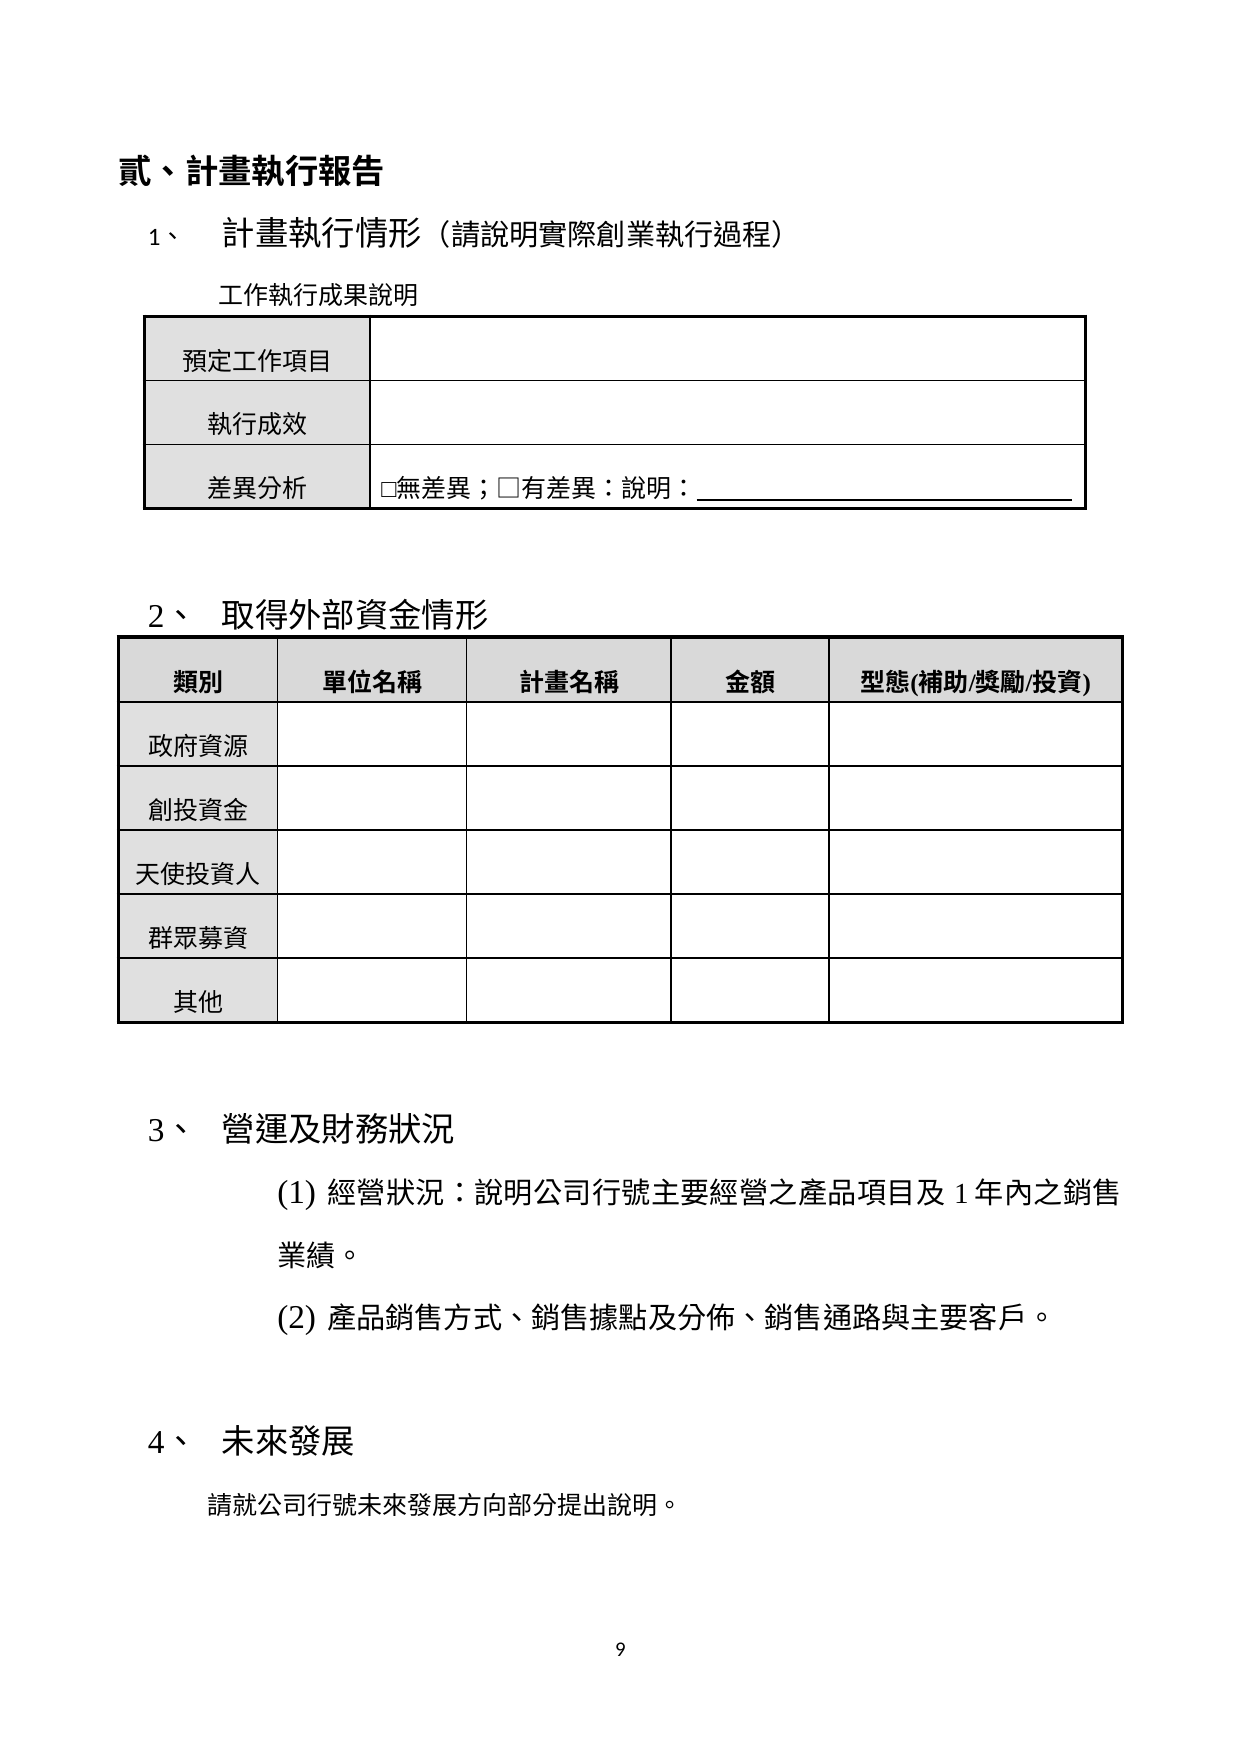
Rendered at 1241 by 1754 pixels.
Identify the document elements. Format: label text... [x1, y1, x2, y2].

table_header [371, 318, 1084, 380]
table_header 計畫名稱 [467, 639, 670, 701]
table_cell 天使投資人 [120, 831, 277, 893]
table_cell [371, 381, 1084, 444]
table_cell [830, 831, 1121, 893]
list 計畫執行情形（請說明實際創業執行過程） [148, 189, 1122, 252]
table_cell [672, 831, 828, 893]
list 取得外部資金情形 [148, 573, 1122, 635]
table_cell 群眾募資 [120, 895, 277, 957]
table_header 類別 [120, 639, 277, 701]
list 未來發展 [148, 1399, 1122, 1462]
table_cell [467, 959, 670, 1021]
list 營運及財務狀況 [148, 1087, 1122, 1149]
table_cell [278, 703, 466, 765]
text 工作執行成果說明 [118, 252, 1122, 314]
table_cell [467, 703, 670, 765]
table_header 型態(補助/獎勵/投資) [830, 639, 1121, 701]
table_cell [672, 703, 828, 765]
table_cell □無差異；□有差異：說明： [371, 445, 1084, 507]
table_cell [672, 959, 828, 1021]
table_cell 政府資源 [120, 703, 277, 765]
table_cell [672, 895, 828, 957]
table_cell 創投資金 [120, 767, 277, 829]
list 經營狀況：說明公司行號主要經營之產品項目及1年內之銷售業績。 [277, 1149, 1122, 1274]
table_cell [278, 959, 466, 1021]
table_cell 其他 [120, 959, 277, 1021]
list 產品銷售方式、銷售據點及分佈、銷售通路與主要客戶。 [277, 1274, 1122, 1337]
table_cell [278, 895, 466, 957]
table_cell 執行成效 [146, 381, 369, 444]
table_header 預定工作項目 [146, 318, 369, 380]
table_header 金額 [672, 639, 828, 701]
table_cell [830, 767, 1121, 829]
table_cell [467, 767, 670, 829]
table_cell 差異分析 [146, 445, 369, 507]
table_cell [278, 831, 466, 893]
table_cell [278, 767, 466, 829]
table_cell [830, 703, 1121, 765]
text 請就公司行號未來發展方向部分提出說明。 [207, 1462, 1103, 1524]
table_cell [672, 767, 828, 829]
table_cell [830, 895, 1121, 957]
table_cell [467, 831, 670, 893]
text 貳、計畫執行報告 [118, 127, 1122, 189]
table_cell [830, 959, 1121, 1021]
table_cell [467, 895, 670, 957]
table_header 單位名稱 [278, 639, 466, 701]
